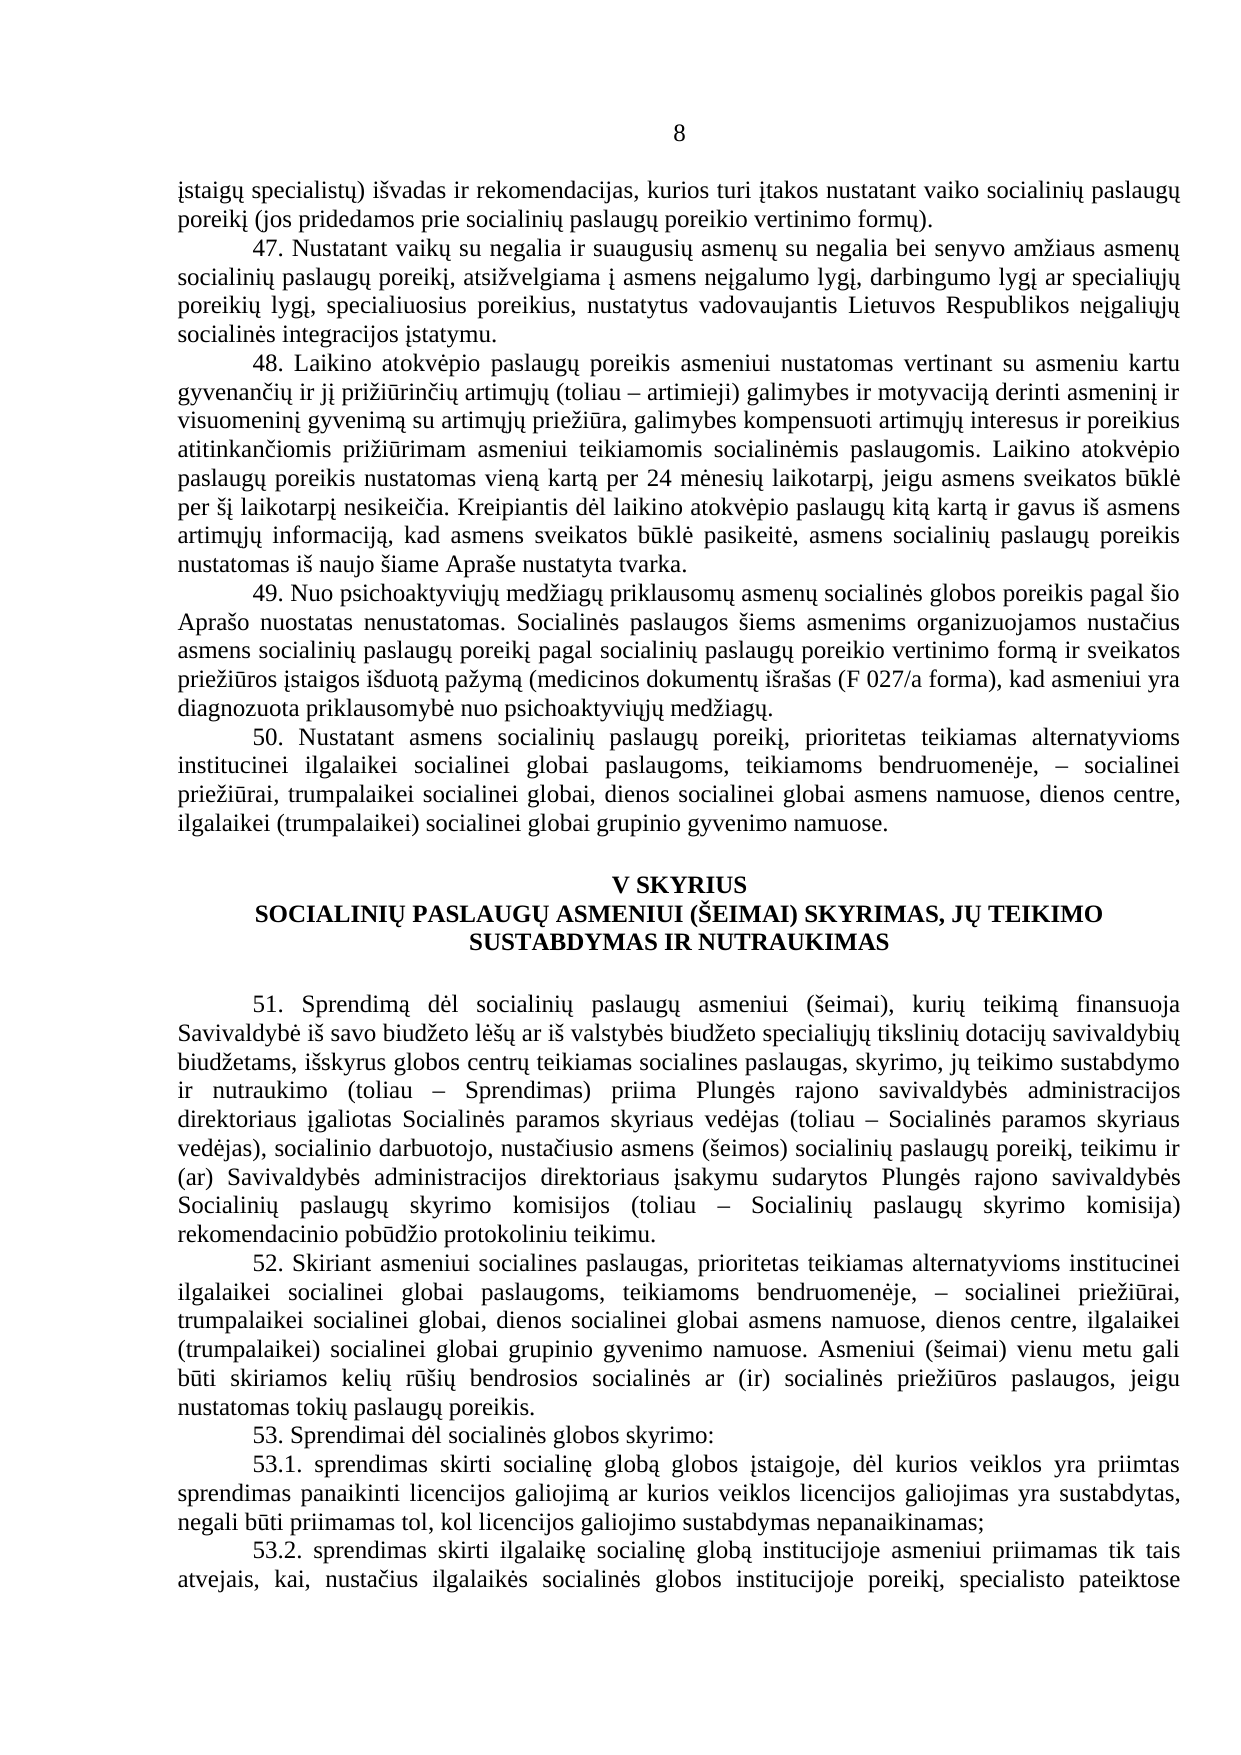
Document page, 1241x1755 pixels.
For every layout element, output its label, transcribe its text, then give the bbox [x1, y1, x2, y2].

text 51. Sprendimą dėl socialinių paslaugų asmeniui (šeimai), kurių teikimą finansuoja Savivaldybė iš savo biudžeto lėšų ar iš valstybės biudžeto specialiųjų tikslinių dotacijų savivaldybių biudžetams, išskyrus globos centrų teikiamas socialines paslaugas, skyrimo, jų teikimo sustabdymo ir nutraukimo (toliau – Sprendimas) priima Plungės rajono savivaldybės administracijos direktoriaus įgaliotas Socialinės paramos skyriaus vedėjas (toliau – Socialinės paramos skyriaus vedėjas), socialinio darbuotojo, nustačiusio asmens (šeimos) socialinių paslaugų poreikį, teikimu ir (ar) Savivaldybės administracijos direktoriaus įsakymu sudarytos Plungės rajono savivaldybės Socialinių paslaugų skyrimo komisijos (toliau – Socialinių paslaugų skyrimo komisija) rekomendacinio pobūdžio protokoliniu teikimu. [177, 989, 1181, 1248]
text SOCIALINIŲ PASLAUGŲ ASMENIUI (ŠEIMAI) SKYRIMAS, JŲ TEIKIMO SUSTABDYMAS IR NUTRAUKIMAS [177, 899, 1181, 956]
text V SKYRIUS [177, 870, 1181, 899]
text įstaigų specialistų) išvadas ir rekomendacijas, kurios turi įtakos nustatant vaiko socialinių paslaugų poreikį (jos pridedamos prie socialinių paslaugų poreikio vertinimo formų). [177, 176, 1181, 233]
text 53. Sprendimai dėl socialinės globos skyrimo: [177, 1420, 1181, 1449]
text 52. Skiriant asmeniui socialines paslaugas, prioritetas teikiamas alternatyvioms institucinei ilgalaikei socialinei globai paslaugoms, teikiamoms bendruomenėje, – socialinei priežiūrai, trumpalaikei socialinei globai, dienos socialinei globai asmens namuose, dienos centre, ilgalaikei (trumpalaikei) socialinei globai grupinio gyvenimo namuose. Asmeniui (šeimai) vienu metu gali būti skiriamos kelių rūšių bendrosios socialinės ar (ir) socialinės priežiūros paslaugos, jeigu nustatomas tokių paslaugų poreikis. [177, 1248, 1181, 1420]
text 47. Nustatant vaikų su negalia ir suaugusių asmenų su negalia bei senyvo amžiaus asmenų socialinių paslaugų poreikį, atsižvelgiama į asmens neįgalumo lygį, darbingumo lygį ar specialiųjų poreikių lygį, specialiuosius poreikius, nustatytus vadovaujantis Lietuvos Respublikos neįgaliųjų socialinės integracijos įstatymu. [177, 233, 1181, 348]
text 50. Nustatant asmens socialinių paslaugų poreikį, prioritetas teikiamas alternatyvioms institucinei ilgalaikei socialinei globai paslaugoms, teikiamoms bendruomenėje, – socialinei priežiūrai, trumpalaikei socialinei globai, dienos socialinei globai asmens namuose, dienos centre, ilgalaikei (trumpalaikei) socialinei globai grupinio gyvenimo namuose. [177, 722, 1181, 837]
text 53.2. sprendimas skirti ilgalaikę socialinę globą institucijoje asmeniui priimamas tik tais atvejais, kai, nustačius ilgalaikės socialinės globos institucijoje poreikį, specialisto pateiktose [177, 1535, 1181, 1593]
text 48. Laikino atokvėpio paslaugų poreikis asmeniui nustatomas vertinant su asmeniu kartu gyvenančių ir jį prižiūrinčių artimųjų (toliau – artimieji) galimybes ir motyvaciją derinti asmeninį ir visuomeninį gyvenimą su artimųjų priežiūra, galimybes kompensuoti artimųjų interesus ir poreikius atitinkančiomis prižiūrimam asmeniui teikiamomis socialinėmis paslaugomis. Laikino atokvėpio paslaugų poreikis nustatomas vieną kartą per 24 mėnesių laikotarpį, jeigu asmens sveikatos būklė per šį laikotarpį nesikeičia. Kreipiantis dėl laikino atokvėpio paslaugų kitą kartą ir gavus iš asmens artimųjų informaciją, kad asmens sveikatos būklė pasikeitė, asmens socialinių paslaugų poreikis nustatomas iš naujo šiame Apraše nustatyta tvarka. [177, 348, 1181, 578]
text 53.1. sprendimas skirti socialinę globą globos įstaigoje, dėl kurios veiklos yra priimtas sprendimas panaikinti licencijos galiojimą ar kurios veiklos licencijos galiojimas yra sustabdytas, negali būti priimamas tol, kol licencijos galiojimo sustabdymas nepanaikinamas; [177, 1449, 1181, 1535]
text 49. Nuo psichoaktyviųjų medžiagų priklausomų asmenų socialinės globos poreikis pagal šio Aprašo nuostatas nenustatomas. Socialinės paslaugos šiems asmenims organizuojamos nustačius asmens socialinių paslaugų poreikį pagal socialinių paslaugų poreikio vertinimo formą ir sveikatos priežiūros įstaigos išduotą pažymą (medicinos dokumentų išrašas (F 027/a forma), kad asmeniui yra diagnozuota priklausomybė nuo psichoaktyviųjų medžiagų. [177, 578, 1181, 722]
